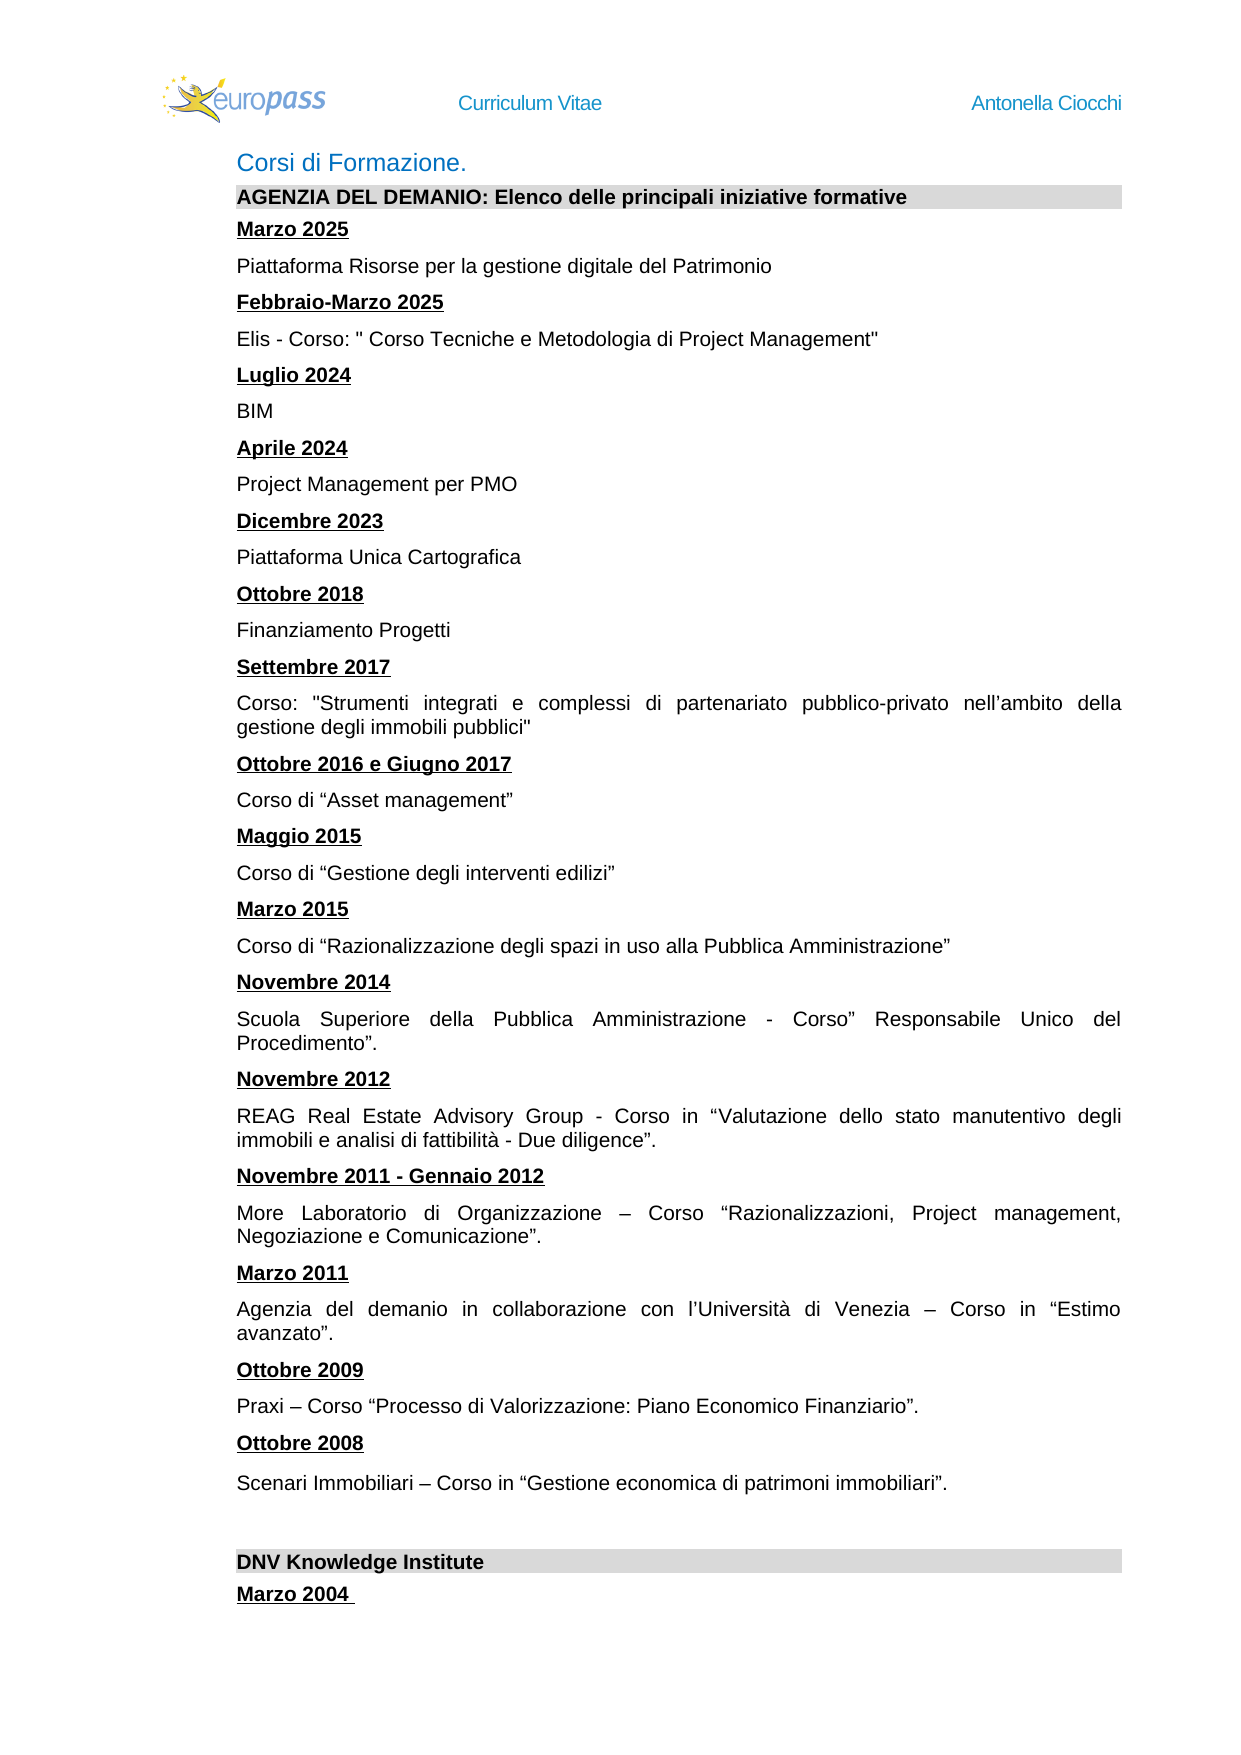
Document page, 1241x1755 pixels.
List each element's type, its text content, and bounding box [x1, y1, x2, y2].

text Marzo 2004 [236, 1582, 1122, 1606]
text Novembre 2011 - Gennaio 2012 [236, 1164, 1122, 1188]
text AGENZIA DEL DEMANIO: Elenco delle principali iniziative formative [236, 185, 1122, 209]
text Praxi – Corso “Processo di Valorizzazione: Piano Economico Finanziario”. [236, 1394, 1122, 1418]
text Elis - Corso: " Corso Tecniche e Metodologia di Project Management" [236, 326, 1122, 350]
text Scenari Immobiliari – Corso in “Gestione economica di patrimoni immobiliari”. [236, 1467, 1122, 1496]
text More Laboratorio di Organizzazione – Corso “Razionalizzazioni, Project management, Negoziazione e Comunicazione”. [236, 1200, 1122, 1248]
text Aprile 2024 [236, 436, 1122, 460]
text Corsi di Formazione. [236, 148, 1122, 176]
text Settembre 2017 [236, 654, 1122, 678]
text Ottobre 2018 [236, 582, 1122, 606]
text Corso di “Gestione degli interventi edilizi” [236, 861, 1122, 885]
text Corso di “Asset management” [236, 788, 1122, 812]
text Piattaforma Unica Cartografica [236, 545, 1122, 569]
text BIM [236, 399, 1122, 423]
text DNV Knowledge Institute [236, 1549, 1122, 1573]
text Novembre 2014 [236, 970, 1122, 994]
text Project Management per PMO [236, 472, 1122, 496]
text Piattaforma Risorse per la gestione digitale del Patrimonio [236, 253, 1122, 277]
text Maggio 2015 [236, 824, 1122, 848]
text Corso: "Strumenti integrati e complessi di partenariato pubblico-privato nell’ambito della gestione degli immobili pubblici" [236, 691, 1122, 739]
text Ottobre 2008 [236, 1431, 1122, 1454]
text Luglio 2024 [236, 363, 1122, 387]
text Marzo 2011 [236, 1261, 1122, 1285]
text Marzo 2015 [236, 897, 1122, 921]
text Corso di “Razionalizzazione degli spazi in uso alla Pubblica Amministrazione” [236, 934, 1122, 958]
text Ottobre 2016 e Giugno 2017 [236, 751, 1122, 775]
text Agenzia del demanio in collaborazione con l’Università di Venezia – Corso in “Estimo avanzato”. [236, 1297, 1122, 1345]
text REAG Real Estate Advisory Group - Corso in “Valutazione dello stato manutentivo degli immobili e analisi di fattibilità - Due diligence”. [236, 1103, 1122, 1151]
text Febbraio-Marzo 2025 [236, 290, 1122, 314]
text Dicembre 2023 [236, 509, 1122, 533]
text Novembre 2012 [236, 1067, 1122, 1091]
text Ottobre 2009 [236, 1358, 1122, 1382]
text Finanziamento Progetti [236, 618, 1122, 642]
text Marzo 2025 [236, 217, 1122, 241]
text Scuola Superiore della Pubblica Amministrazione - Corso” Responsabile Unico del Procedimento”. [236, 1007, 1122, 1054]
